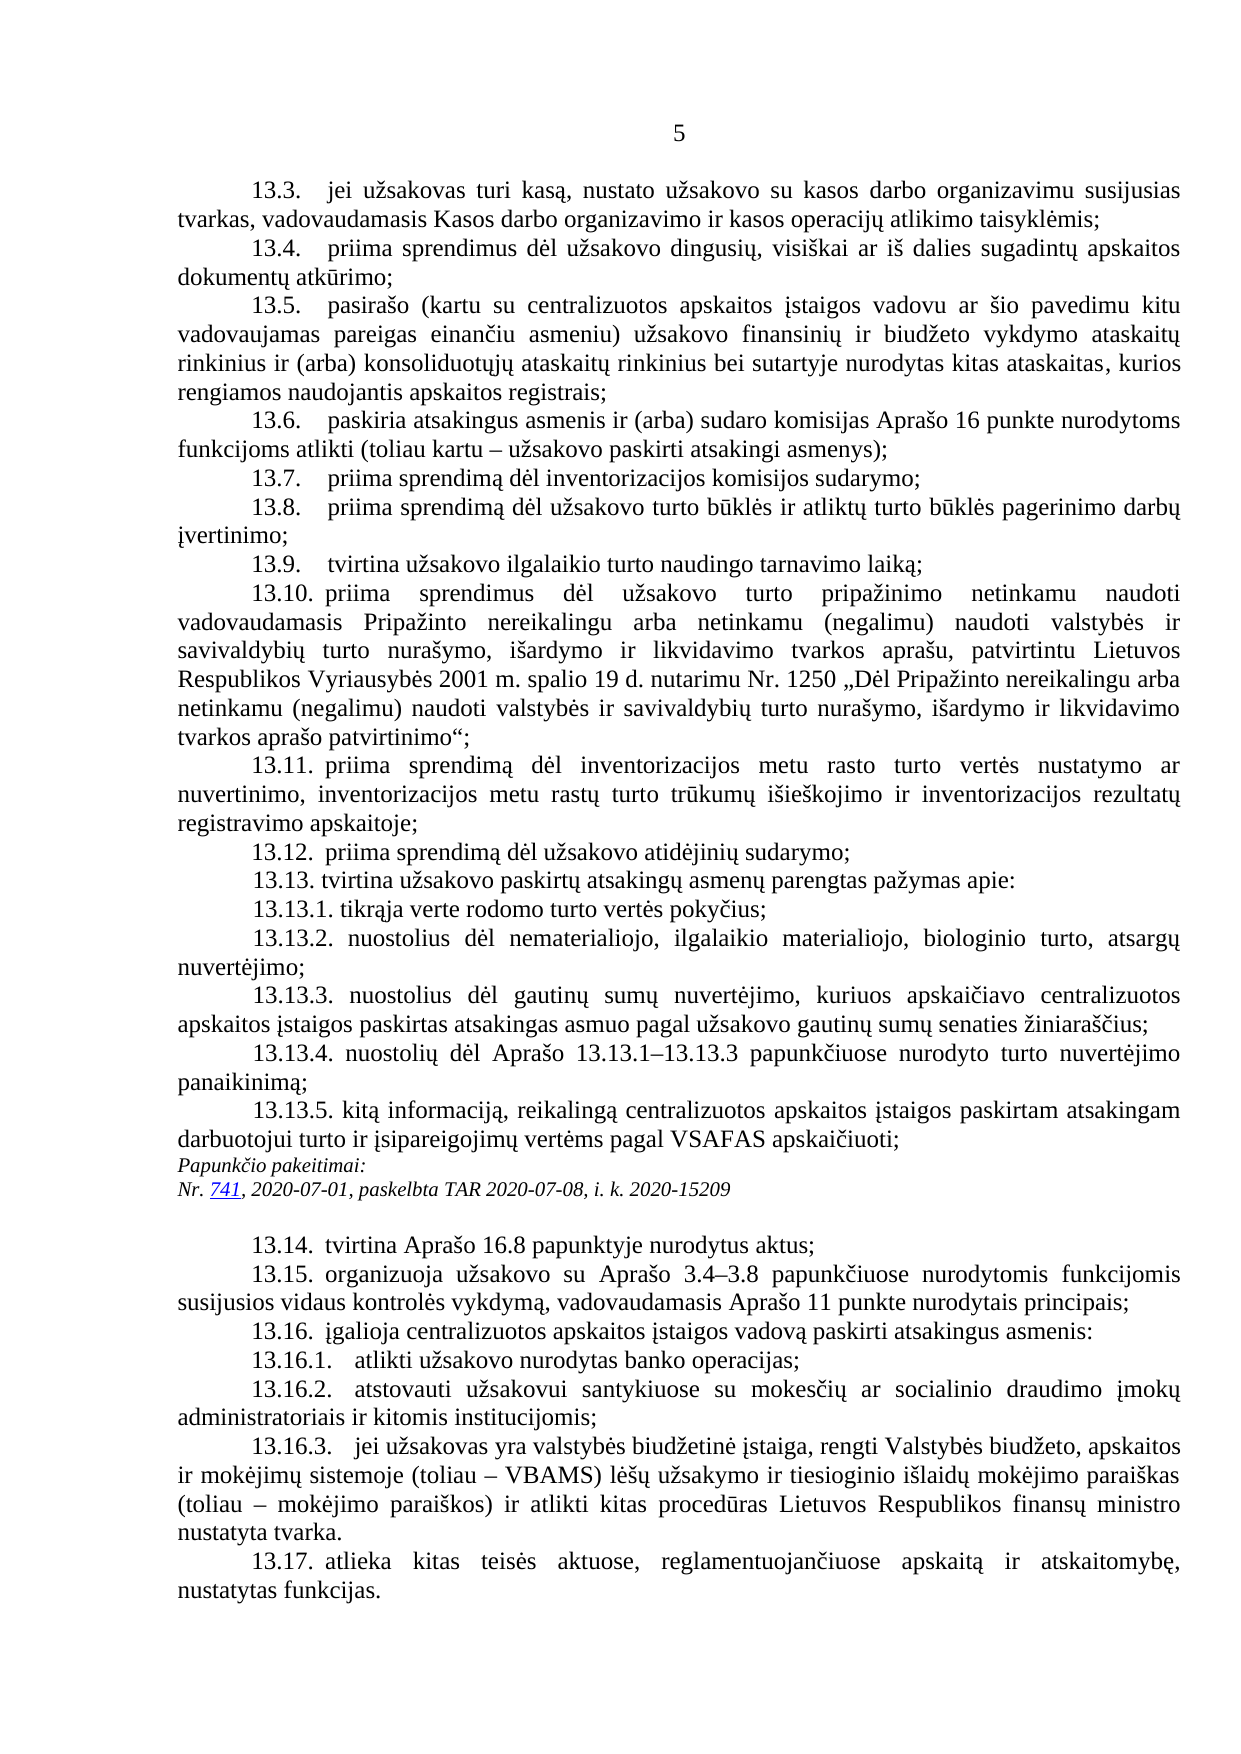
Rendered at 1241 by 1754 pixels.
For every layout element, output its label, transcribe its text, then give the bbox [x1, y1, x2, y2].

text 13.13.3. nuostolius dėl gautinų sumų nuvertėjimo, kuriuos apskaičiavo centralizuotos apskaitos įstaigos paskirtas atsakingas asmuo pagal užsakovo gautinų sumų senaties žiniaraščius; [177, 981, 1181, 1038]
text 13.9. tvirtina užsakovo ilgalaikio turto naudingo tarnavimo laiką; [177, 549, 1181, 578]
text 13.3. jei užsakovas turi kasą, nustato užsakovo su kasos darbo organizavimu susijusias tvarkas, vadovaudamasis Kasos darbo organizavimo ir kasos operacijų atlikimo taisyklėmis; [177, 176, 1181, 233]
text Papunkčio pakeitimai: [177, 1153, 1181, 1177]
text 13.6. paskiria atsakingus asmenis ir (arba) sudaro komisijas Aprašo 16 punkte nurodytoms funkcijoms atlikti (toliau kartu – užsakovo paskirti atsakingi asmenys); [177, 406, 1181, 463]
text 13.10. priima sprendimus dėl užsakovo turto pripažinimo netinkamu naudoti vadovaudamasis Pripažinto nereikalingu arba netinkamu (negalimu) naudoti valstybės ir savivaldybių turto nurašymo, išardymo ir likvidavimo tvarkos aprašu, patvirtintu Lietuvos Respublikos Vyriausybės 2001 m. spalio 19 d. nutarimu Nr. 1250 „Dėl Pripažinto nereikalingu arba netinkamu (negalimu) naudoti valstybės ir savivaldybių turto nurašymo, išardymo ir likvidavimo tvarkos aprašo patvirtinimo“; [177, 578, 1181, 751]
text 13.15. organizuoja užsakovo su Aprašo 3.4‒3.8 papunkčiuose nurodytomis funkcijomis susijusios vidaus kontrolės vykdymą, vadovaudamasis Aprašo 11 punkte nurodytais principais; [177, 1259, 1181, 1316]
text 13.4. priima sprendimus dėl užsakovo dingusių, visiškai ar iš dalies sugadintų apskaitos dokumentų atkūrimo; [177, 233, 1181, 291]
text 13.16. įgalioja centralizuotos apskaitos įstaigos vadovą paskirti atsakingus asmenis: [177, 1316, 1181, 1345]
text 13.16.1. atlikti užsakovo nurodytas banko operacijas; [177, 1345, 1181, 1374]
text 13.17. atlieka kitas teisės aktuose, reglamentuojančiuose apskaitą ir atskaitomybę, nustatytas funkcijas. [177, 1546, 1181, 1604]
text Nr. 741, 2020-07-01, paskelbta TAR 2020-07-08, i. k. 2020-15209 [177, 1177, 1181, 1201]
text 13.13.5. kitą informaciją, reikalingą centralizuotos apskaitos įstaigos paskirtam atsakingam darbuotojui turto ir įsipareigojimų vertėms pagal VSAFAS apskaičiuoti; [177, 1096, 1181, 1153]
text 13.14. tvirtina Aprašo 16.8 papunktyje nurodytus aktus; [177, 1230, 1181, 1259]
text 13.13.4. nuostolių dėl Aprašo 13.13.1–13.13.3 papunkčiuose nurodyto turto nuvertėjimo panaikinimą; [177, 1038, 1181, 1096]
text 13.11. priima sprendimą dėl inventorizacijos metu rasto turto vertės nustatymo ar nuvertinimo, inventorizacijos metu rastų turto trūkumų išieškojimo ir inventorizacijos rezultatų registravimo apskaitoje; [177, 751, 1181, 837]
text 13.5. pasirašo (kartu su centralizuotos apskaitos įstaigos vadovu ar šio pavedimu kitu vadovaujamas pareigas einančiu asmeniu) užsakovo finansinių ir biudžeto vykdymo ataskaitų rinkinius ir (arba) konsoliduotųjų ataskaitų rinkinius bei sutartyje nurodytas kitas ataskaitas, kurios rengiamos naudojantis apskaitos registrais; [177, 291, 1181, 406]
text 13.7. priima sprendimą dėl inventorizacijos komisijos sudarymo; [177, 463, 1181, 492]
text 13.8. priima sprendimą dėl užsakovo turto būklės ir atliktų turto būklės pagerinimo darbų įvertinimo; [177, 492, 1181, 549]
text 13.13.1. tikrąja verte rodomo turto vertės pokyčius; [177, 894, 1181, 923]
text 13.16.3. jei užsakovas yra valstybės biudžetinė įstaiga, rengti Valstybės biudžeto, apskaitos ir mokėjimų sistemoje (toliau – VBAMS) lėšų užsakymo ir tiesioginio išlaidų mokėjimo paraiškas (toliau – mokėjimo paraiškos) ir atlikti kitas procedūras Lietuvos Respublikos finansų ministro nustatyta tvarka. [177, 1431, 1181, 1546]
text 13.12. priima sprendimą dėl užsakovo atidėjinių sudarymo; [177, 837, 1181, 866]
text 13.16.2. atstovauti užsakovui santykiuose su mokesčių ar socialinio draudimo įmokų administratoriais ir kitomis institucijomis; [177, 1374, 1181, 1431]
text 13.13. tvirtina užsakovo paskirtų atsakingų asmenų parengtas pažymas apie: [177, 866, 1181, 894]
text 13.13.2. nuostolius dėl nematerialiojo, ilgalaikio materialiojo, biologinio turto, atsargų nuvertėjimo; [177, 923, 1181, 981]
